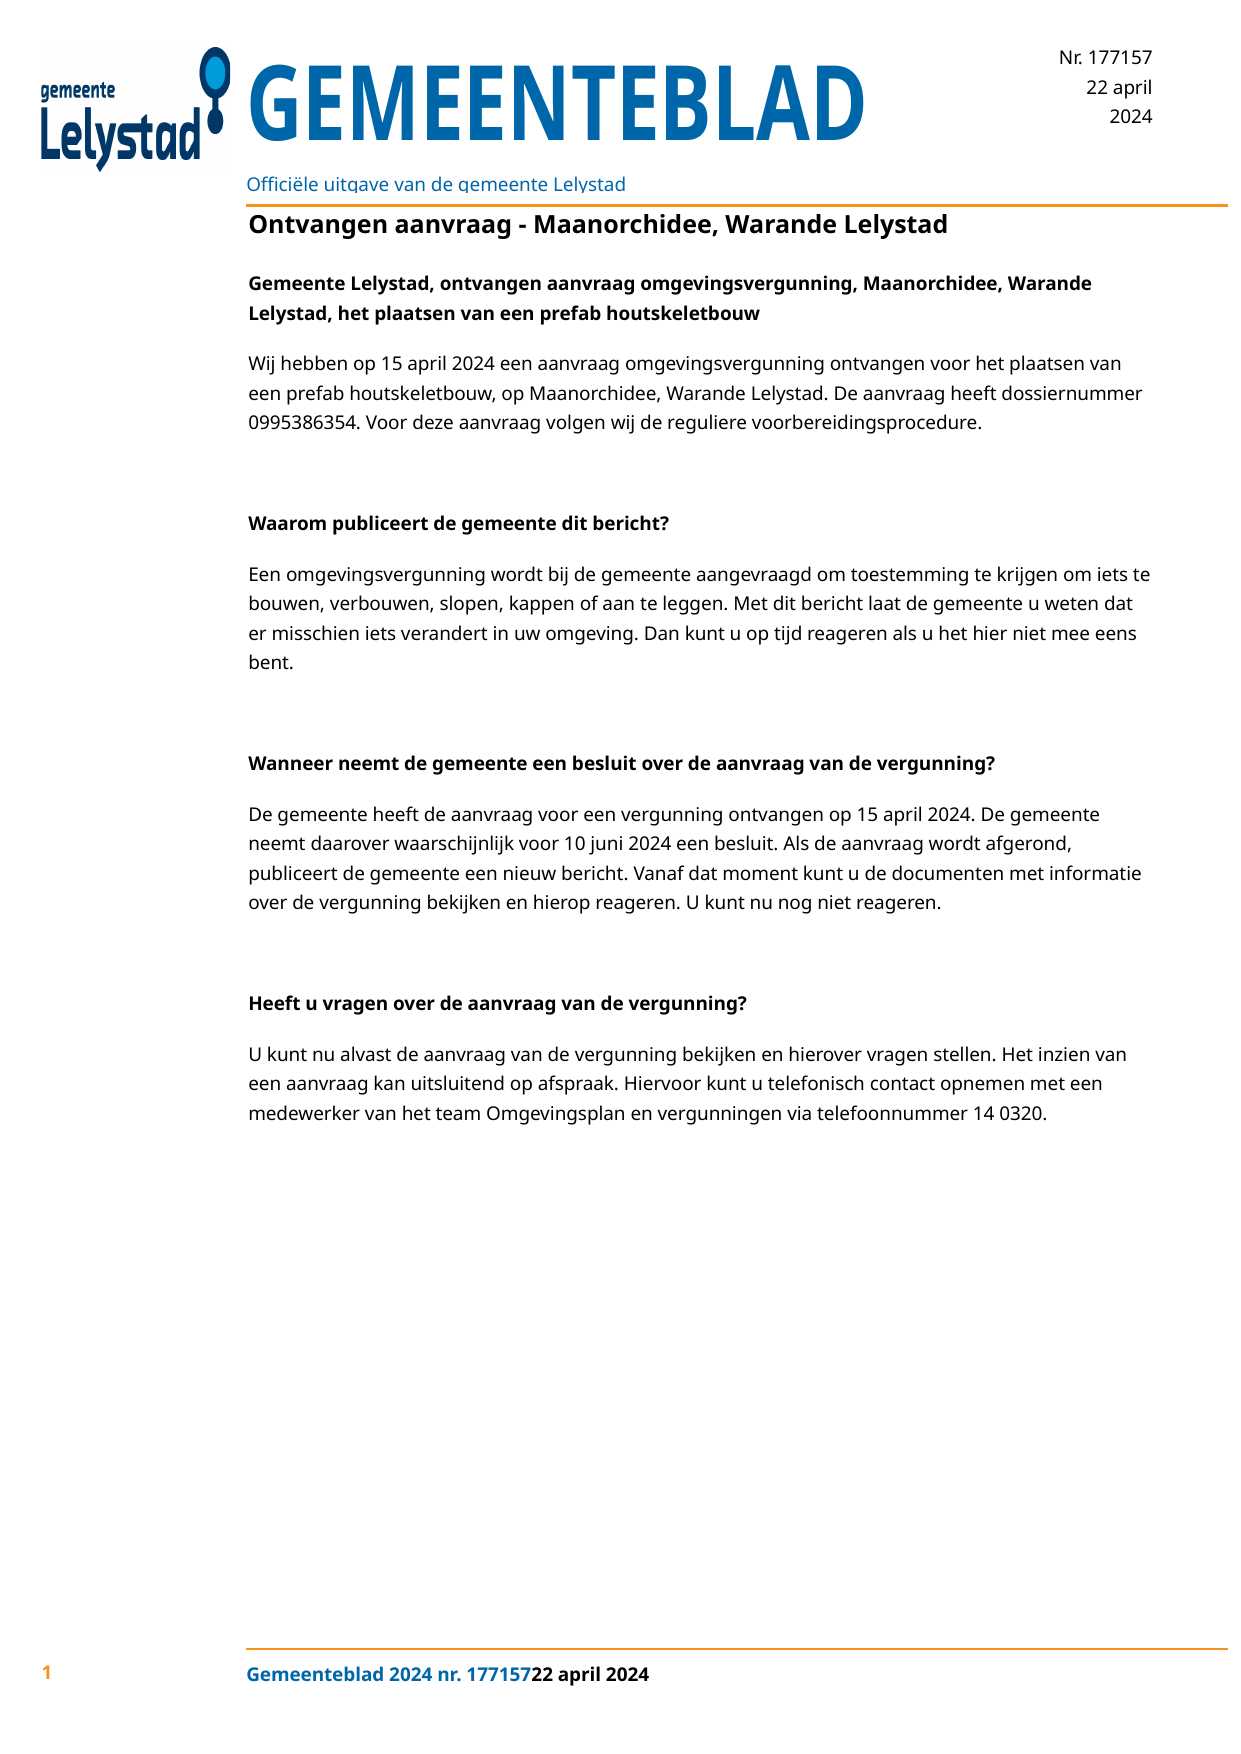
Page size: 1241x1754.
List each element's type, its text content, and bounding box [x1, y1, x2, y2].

text Wij hebben op 15 april 2024 een aanvraag omgevingsvergunning ontvangen voor het plaatsen van een prefab houtskeletbouw, op Maanorchidee, Warande Lelystad. De aanvraag heeft dossiernummer 0995386354. Voor deze aanvraag volgen wij de reguliere voorbereidingsprocedure. [248, 350, 1152, 435]
text Een omgevingsvergunning wordt bij de gemeente aangevraagd om toestemming te krijgen om iets te bouwen, verbouwen, slopen, kappen of aan te leggen. Met dit bericht laat de gemeente u weten dat er misschien iets verandert in uw omgeving. Dan kunt u op tijd reageren als u het hier niet mee eens bent. [248, 561, 1152, 675]
text Heeft u vragen over de aanvraag van de vergunning? [248, 990, 1152, 1016]
text Wanneer neemt de gemeente een besluit over de aanvraag van de vergunning? [248, 750, 1152, 776]
text De gemeente heeft de aanvraag voor een vergunning ontvangen op 15 april 2024. De gemeente neemt daarover waarschijnlijk voor 10 juni 2024 een besluit. Als de aanvraag wordt afgerond, publiceert de gemeente een nieuw bericht. Vanaf dat moment kunt u de documenten met informatie over de vergunning bekijken en hierop reageren. U kunt nu nog niet reageren. [248, 801, 1152, 915]
text Waarom publiceert de gemeente dit bericht? [248, 510, 1152, 536]
picture [41, 47, 231, 172]
text U kunt nu alvast de aanvraag van de vergunning bekijken en hierover vragen stellen. Het inzien van een aanvraag kan uitsluitend op afspraak. Hiervoor kunt u telefonisch contact opnemen met een medewerker van het team Omgevingsplan en vergunningen via telefoonnummer 14 0320. [248, 1041, 1152, 1126]
text Ontvangen aanvraag - Maanorchidee, Warande Lelystad [248, 207, 1152, 241]
text Gemeente Lelystad, ontvangen aanvraag omgevingsvergunning, Maanorchidee, Warande Lelystad, het plaatsen van een prefab houtskeletbouw [248, 270, 1152, 326]
